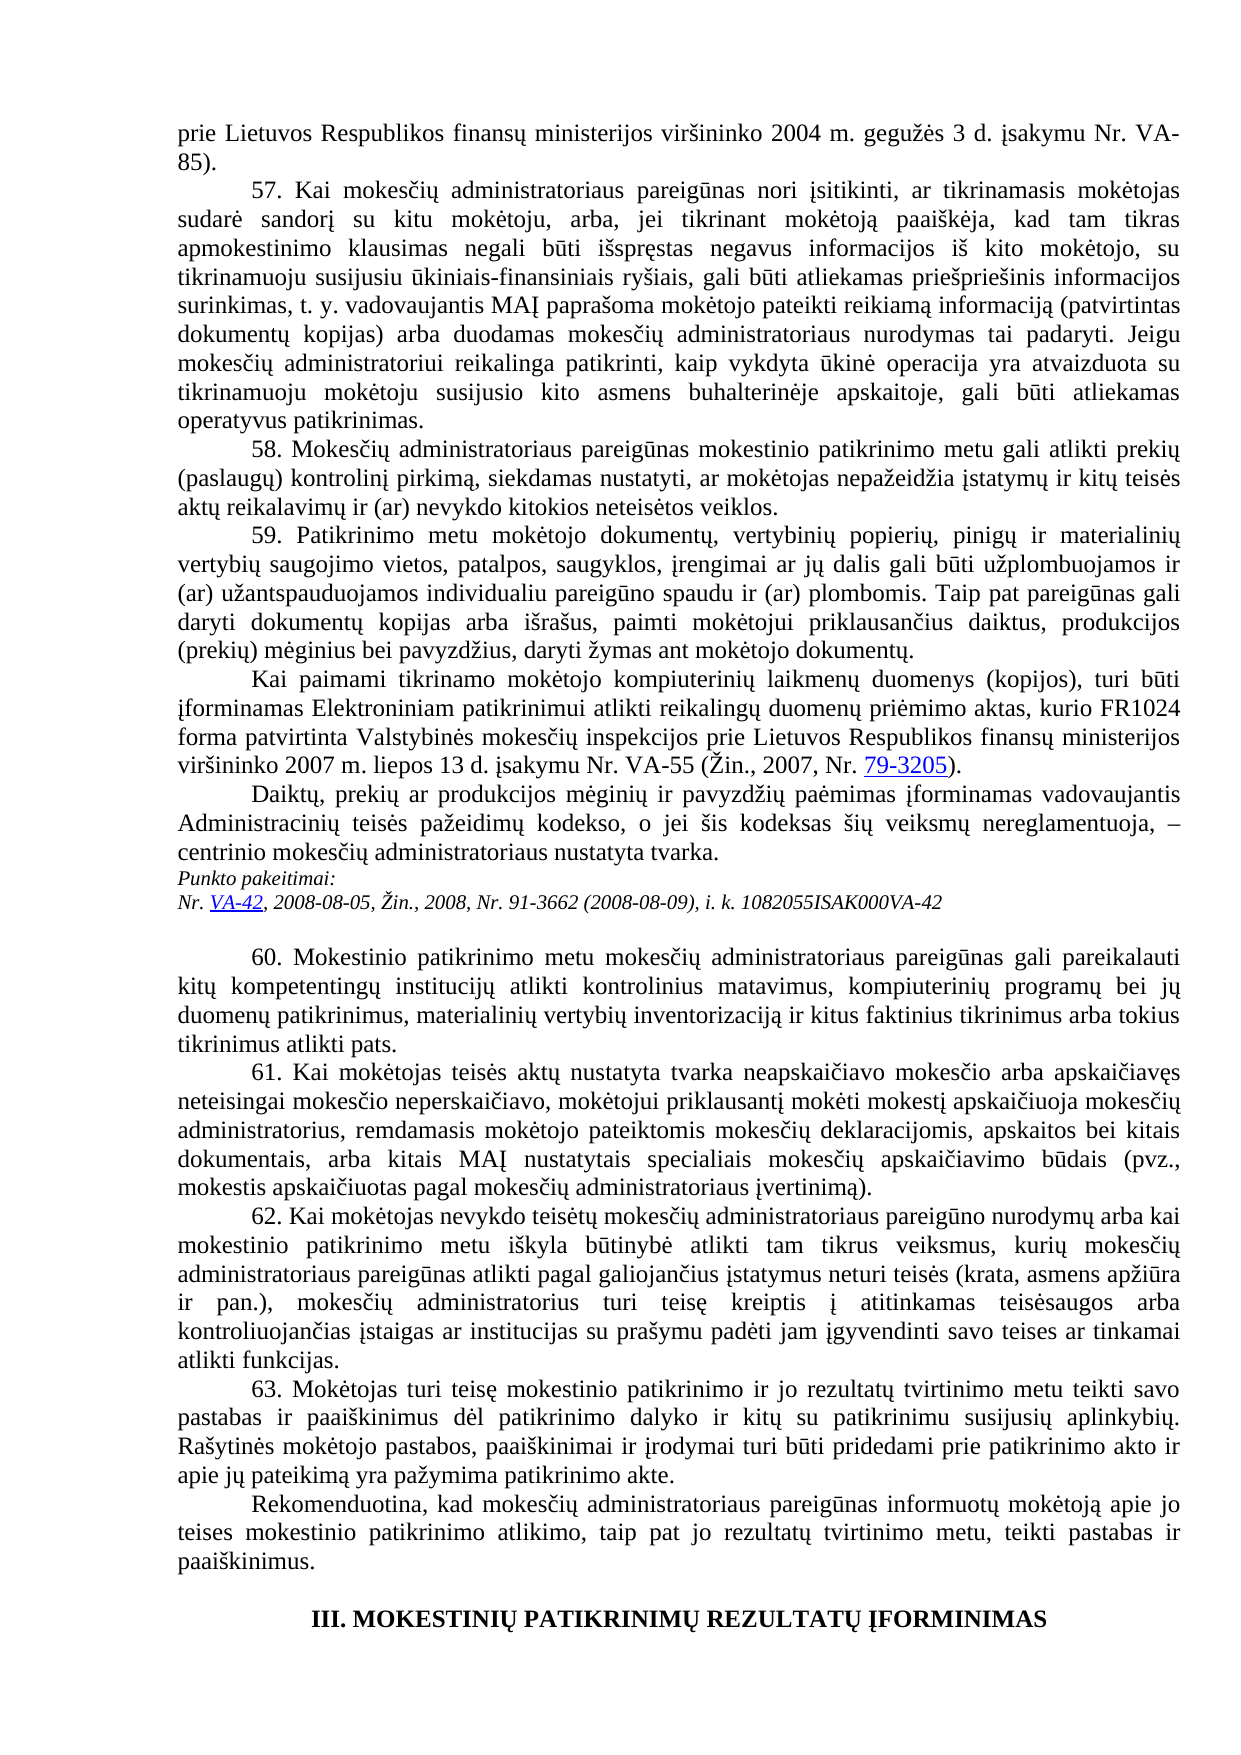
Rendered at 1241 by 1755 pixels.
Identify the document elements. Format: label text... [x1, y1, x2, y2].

text Rekomenduotina, kad mokesčių administratoriaus pareigūnas informuotų mokėtoją apie jo teises mokestinio patikrinimo atlikimo, taip pat jo rezultatų tvirtinimo metu, teikti pastabas ir paaiškinimus. [177, 1489, 1181, 1575]
text Nr. VA-42, 2008-08-05, Žin., 2008, Nr. 91-3662 (2008-08-09), i. k. 1082055ISAK000VA-42 [177, 890, 1181, 914]
text 61. Kai mokėtojas teisės aktų nustatyta tvarka neapskaičiavo mokesčio arba apskaičiavęs neteisingai mokesčio neperskaičiavo, mokėtojui priklausantį mokėti mokestį apskaičiuoja mokesčių administratorius, remdamasis mokėtojo pateiktomis mokesčių deklaracijomis, apskaitos bei kitais dokumentais, arba kitais MAĮ nustatytais specialiais mokesčių apskaičiavimo būdais (pvz., mokestis apskaičiuotas pagal mokesčių administratoriaus įvertinimą). [177, 1057, 1181, 1201]
text Daiktų, prekių ar produkcijos mėginių ir pavyzdžių paėmimas įforminamas vadovaujantis Administracinių teisės pažeidimų kodekso, o jei šis kodeksas šių veiksmų nereglamentuoja, – centrinio mokesčių administratoriaus nustatyta tvarka. [177, 779, 1181, 866]
text 57. Kai mokesčių administratoriaus pareigūnas nori įsitikinti, ar tikrinamasis mokėtojas sudarė sandorį su kitu mokėtoju, arba, jei tikrinant mokėtoją paaiškėja, kad tam tikras apmokestinimo klausimas negali būti išspręstas negavus informacijos iš kito mokėtojo, su tikrinamuoju susijusiu ūkiniais-finansiniais ryšiais, gali būti atliekamas priešpriešinis informacijos surinkimas, t. y. vadovaujantis MAĮ paprašoma mokėtojo pateikti reikiamą informaciją (patvirtintas dokumentų kopijas) arba duodamas mokesčių administratoriaus nurodymas tai padaryti. Jeigu mokesčių administratoriui reikalinga patikrinti, kaip vykdyta ūkinė operacija yra atvaizduota su tikrinamuoju mokėtoju susijusio kito asmens buhalterinėje apskaitoje, gali būti atliekamas operatyvus patikrinimas. [177, 176, 1181, 434]
text 63. Mokėtojas turi teisę mokestinio patikrinimo ir jo rezultatų tvirtinimo metu teikti savo pastabas ir paaiškinimus dėl patikrinimo dalyko ir kitų su patikrinimu susijusių aplinkybių. Rašytinės mokėtojo pastabos, paaiškinimai ir įrodymai turi būti pridedami prie patikrinimo akto ir apie jų pateikimą yra pažymima patikrinimo akte. [177, 1374, 1181, 1489]
text Kai paimami tikrinamo mokėtojo kompiuterinių laikmenų duomenys (kopijos), turi būti įforminamas Elektroniniam patikrinimui atlikti reikalingų duomenų priėmimo aktas, kurio FR1024 forma patvirtinta Valstybinės mokesčių inspekcijos prie Lietuvos Respublikos finansų ministerijos viršininko 2007 m. liepos 13 d. įsakymu Nr. VA-55 (Žin., 2007, Nr. 79-3205). [177, 664, 1181, 779]
text 60. Mokestinio patikrinimo metu mokesčių administratoriaus pareigūnas gali pareikalauti kitų kompetentingų institucijų atlikti kontrolinius matavimus, kompiuterinių programų bei jų duomenų patikrinimus, materialinių vertybių inventorizaciją ir kitus faktinius tikrinimus arba tokius tikrinimus atlikti pats. [177, 942, 1181, 1057]
text 58. Mokesčių administratoriaus pareigūnas mokestinio patikrinimo metu gali atlikti prekių (paslaugų) kontrolinį pirkimą, siekdamas nustatyti, ar mokėtojas nepažeidžia įstatymų ir kitų teisės aktų reikalavimų ir (ar) nevykdo kitokios neteisėtos veiklos. [177, 434, 1181, 521]
text prie Lietuvos Respublikos finansų ministerijos viršininko 2004 m. gegužės 3 d. įsakymu Nr. VA-85). [177, 118, 1181, 176]
text 59. Patikrinimo metu mokėtojo dokumentų, vertybinių popierių, pinigų ir materialinių vertybių saugojimo vietos, patalpos, saugyklos, įrengimai ar jų dalis gali būti užplombuojamos ir (ar) užantspauduojamos individualiu pareigūno spaudu ir (ar) plombomis. Taip pat pareigūnas gali daryti dokumentų kopijas arba išrašus, paimti mokėtojui priklausančius daiktus, produkcijos (prekių) mėginius bei pavyzdžius, daryti žymas ant mokėtojo dokumentų. [177, 521, 1181, 664]
text III. MOKESTINIŲ PATIKRINIMŲ REZULTATŲ ĮFORMINIMAS [177, 1604, 1181, 1632]
text Punkto pakeitimai: [177, 866, 1181, 890]
text 62. Kai mokėtojas nevykdo teisėtų mokesčių administratoriaus pareigūno nurodymų arba kai mokestinio patikrinimo metu iškyla būtinybė atlikti tam tikrus veiksmus, kurių mokesčių administratoriaus pareigūnas atlikti pagal galiojančius įstatymus neturi teisės (krata, asmens apžiūra ir pan.), mokesčių administratorius turi teisę kreiptis į atitinkamas teisėsaugos arba kontroliuojančias įstaigas ar institucijas su prašymu padėti jam įgyvendinti savo teises ar tinkamai atlikti funkcijas. [177, 1201, 1181, 1374]
